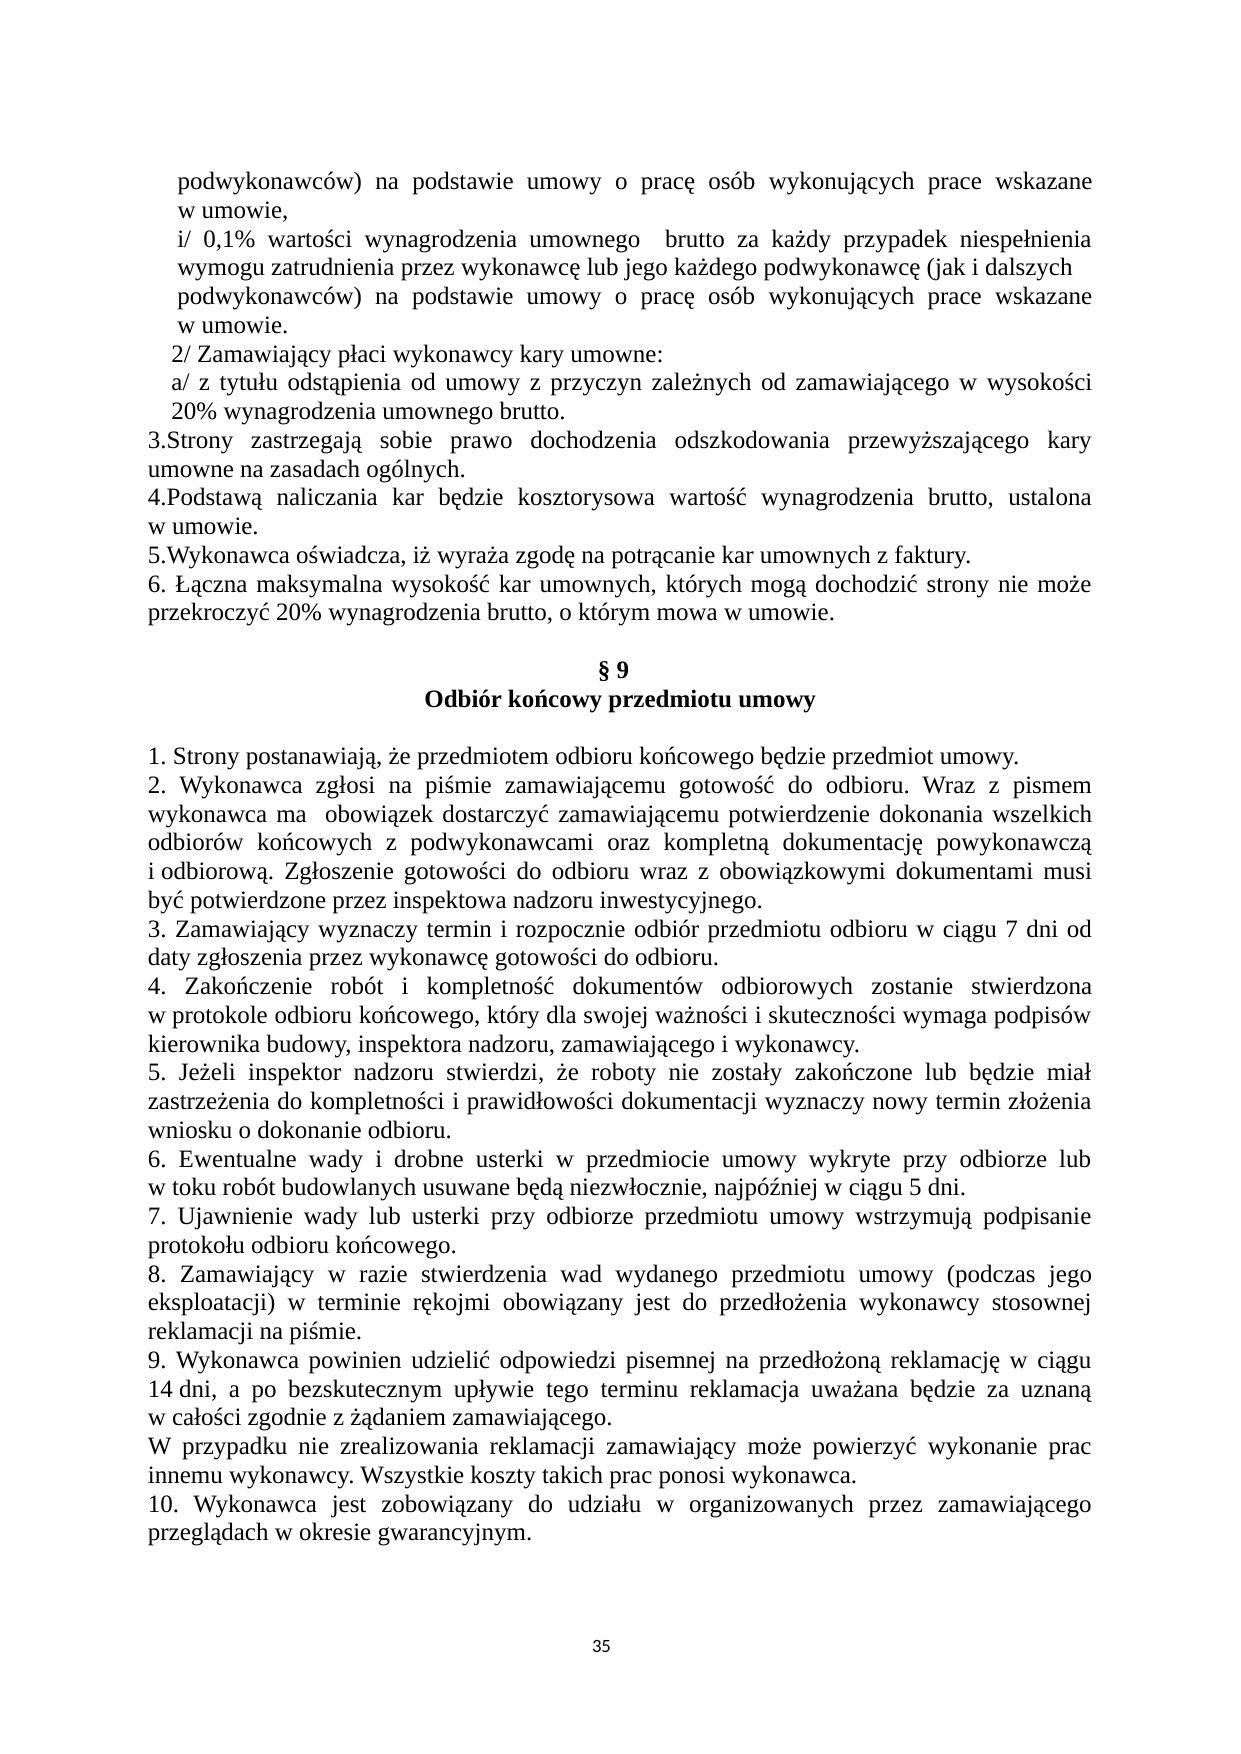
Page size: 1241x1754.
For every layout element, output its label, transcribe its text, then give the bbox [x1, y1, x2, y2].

text a/ z tytułu odstąpienia od umowy z przyczyn zależnych od zamawiającego w wysokości 20% wynagrodzenia umownego brutto. [171, 367, 1093, 425]
text 5.Wykonawca oświadcza, iż wyraża zgodę na potrącanie kar umownych z faktury. [148, 540, 1093, 569]
text 8. Zamawiający w razie stwierdzenia wad wydanego przedmiotu umowy (podczas jego eksploatacji) w terminie rękojmi obowiązany jest do przedłożenia wykonawcy stosownej reklamacji na piśmie. [148, 1259, 1093, 1345]
text 6. Łączna maksymalna wysokość kar umownych, których mogą dochodzić strony nie może przekroczyć 20% wynagrodzenia brutto, o którym mowa w umowie. [148, 569, 1093, 626]
text 10. Wykonawca jest zobowiązany do udziału w organizowanych przez zamawiającego przeglądach w okresie gwarancyjnym. [148, 1489, 1093, 1546]
text 1. Strony postanawiają, że przedmiotem odbioru końcowego będzie przedmiot umowy. [148, 741, 1093, 770]
text 2. Wykonawca zgłosi na piśmie zamawiającemu gotowość do odbioru. Wraz z pismem wykonawca ma obowiązek dostarczyć zamawiającemu potwierdzenie dokonania wszelkich odbiorów końcowych z podwykonawcami oraz kompletną dokumentację powykonawczą i odbiorową. Zgłoszenie gotowości do odbioru wraz z obowiązkowymi dokumentami musi być potwierdzone przez inspektowa nadzoru inwestycyjnego. [148, 770, 1093, 914]
text 5. Jeżeli inspektor nadzoru stwierdzi, że roboty nie zostały zakończone lub będzie miał zastrzeżenia do kompletności i prawidłowości dokumentacji wyznaczy nowy termin złożenia wniosku o dokonanie odbioru. [148, 1057, 1093, 1144]
text Odbiór końcowy przedmiotu umowy [148, 684, 1093, 712]
text 3. Zamawiający wyznaczy termin i rozpocznie odbiór przedmiotu odbioru w ciągu 7 dni od daty zgłoszenia przez wykonawcę gotowości do odbioru. [148, 914, 1093, 971]
text podwykonawców) na podstawie umowy o pracę osób wykonujących prace wskazane w umowie. [177, 281, 1093, 339]
text 4. Zakończenie robót i kompletność dokumentów odbiorowych zostanie stwierdzona w protokole odbioru końcowego, który dla swojej ważności i skuteczności wymaga podpisów kierownika budowy, inspektora nadzoru, zamawiającego i wykonawcy. [148, 971, 1093, 1057]
text 7. Ujawnienie wady lub usterki przy odbiorze przedmiotu umowy wstrzymują podpisanie protokołu odbioru końcowego. [148, 1201, 1093, 1259]
text 3.Strony zastrzegają sobie prawo dochodzenia odszkodowania przewyższającego kary umowne na zasadach ogólnych. [148, 425, 1093, 482]
text § 9 [148, 655, 1093, 684]
text 9. Wykonawca powinien udzielić odpowiedzi pisemnej na przedłożoną reklamację w ciągu 14 dni, a po bezskutecznym upływie tego terminu reklamacja uważana będzie za uznaną w całości zgodnie z żądaniem zamawiającego. [148, 1345, 1093, 1431]
text podwykonawców) na podstawie umowy o pracę osób wykonujących prace wskazane w umowie, [177, 166, 1093, 224]
text 6. Ewentualne wady i drobne usterki w przedmiocie umowy wykryte przy odbiorze lub w toku robót budowlanych usuwane będą niezwłocznie, najpóźniej w ciągu 5 dni. [148, 1144, 1093, 1201]
text 4.Podstawą naliczania kar będzie kosztorysowa wartość wynagrodzenia brutto, ustalona w umowie. [148, 482, 1093, 540]
text W przypadku nie zrealizowania reklamacji zamawiający może powierzyć wykonanie prac innemu wykonawcy. Wszystkie koszty takich prac ponosi wykonawca. [148, 1431, 1093, 1489]
text i/ 0,1% wartości wynagrodzenia umownego brutto za każdy przypadek niespełnienia wymogu zatrudnienia przez wykonawcę lub jego każdego podwykonawcę (jak i dalszych [177, 224, 1093, 281]
text 2/ Zamawiający płaci wykonawcy kary umowne: [171, 339, 1093, 367]
